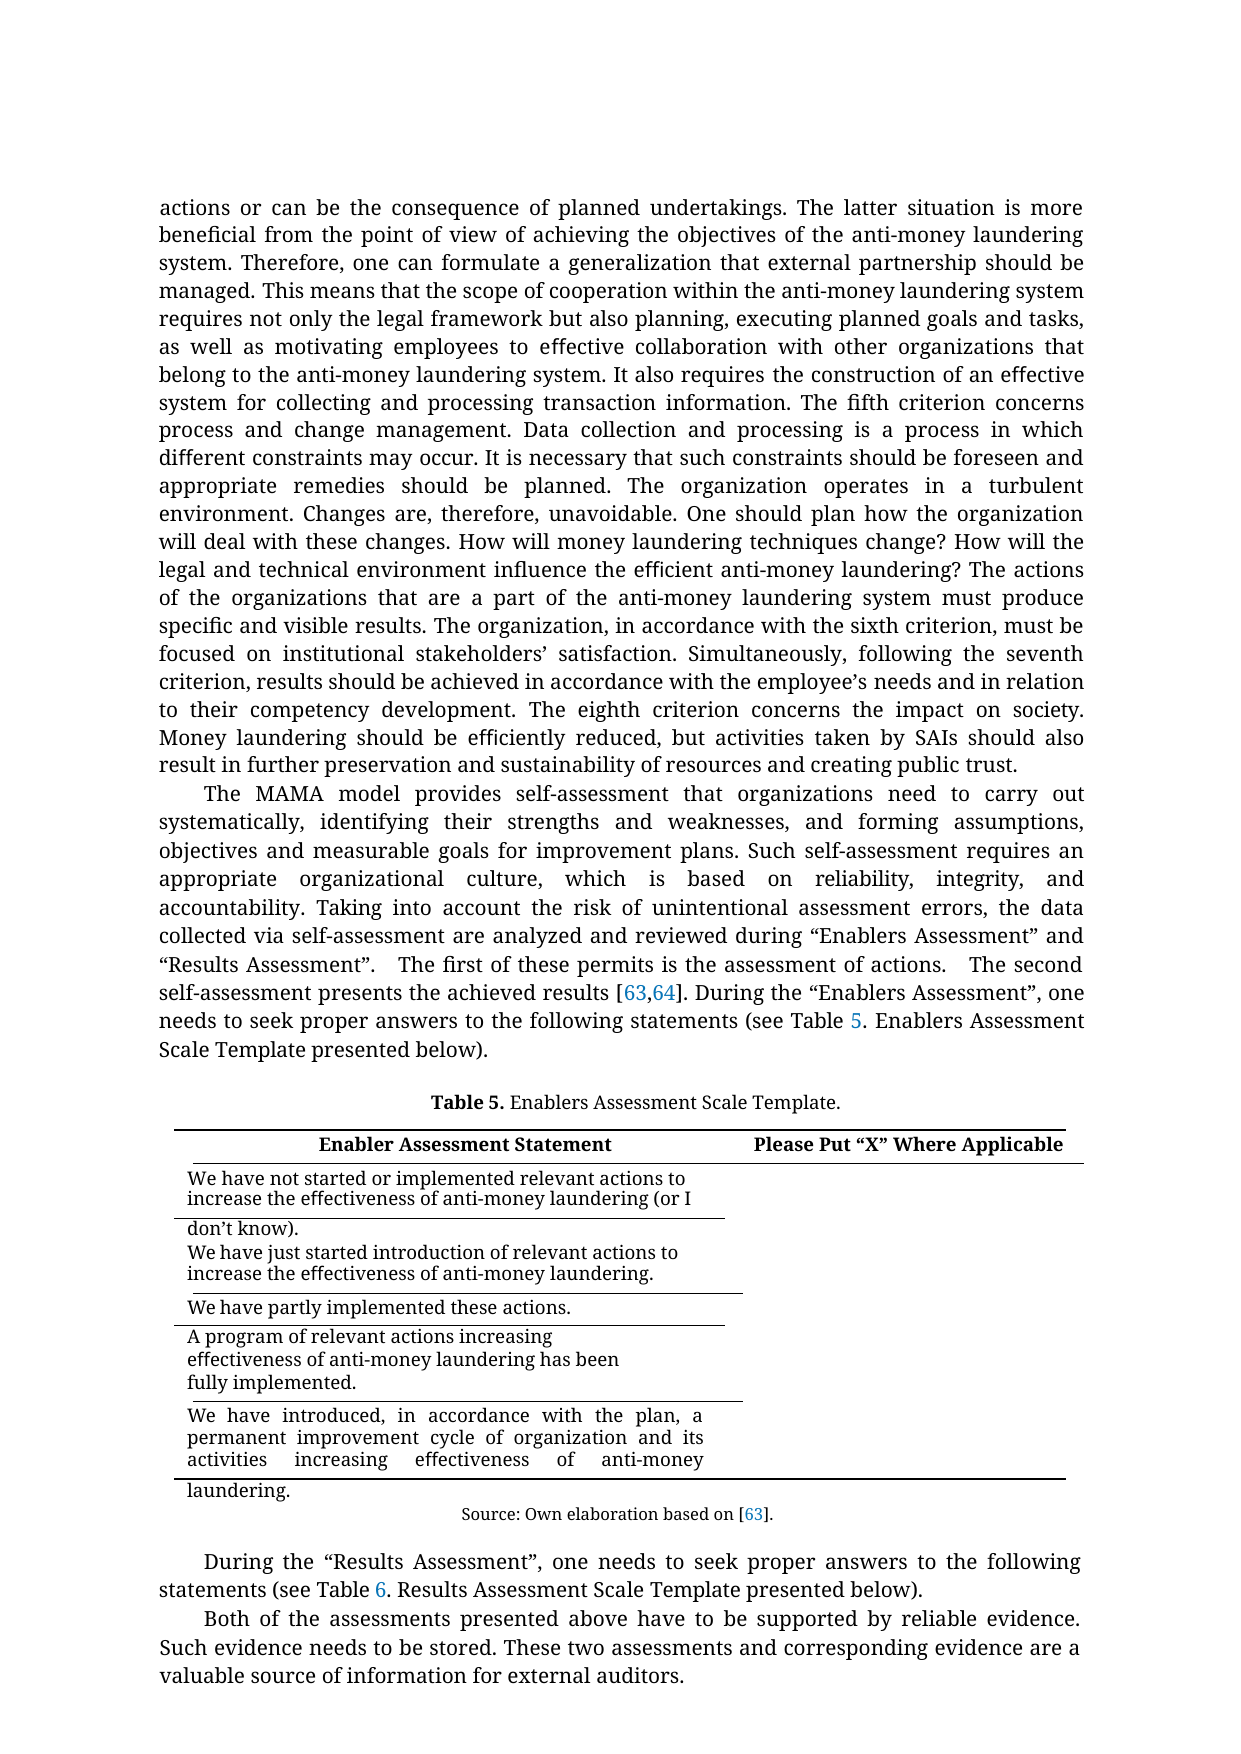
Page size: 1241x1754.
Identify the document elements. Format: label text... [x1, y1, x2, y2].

text Table 5. Enablers Assessment Scale Template. [431, 1089, 1096, 1115]
text We have not started or implemented relevant actions to increase the effectiveness of anti-money laundering (or I [187, 1167, 721, 1218]
text We have just started introduction of relevant actions to increase the effectiveness of anti-money laundering. [187, 1242, 710, 1286]
text actions or can be the consequence of planned undertakings. The latter situation is more beneficial from the point of view of achieving the objectives of the anti-money laundering system. Therefore, one can formulate a generalization that external partnership should be managed. This means that the scope of cooperation within the anti-money laundering system requires not only the legal framework but also planning, executing planned goals and tasks, as well as motivating employees to effective collaboration with other organizations that belong to the anti-money laundering system. It also requires the construction of an effective system for collecting and processing transaction information. The fifth criterion concerns process and change management. Data collection and processing is a process in which different constraints may occur. It is necessary that such constraints should be foreseen and appropriate remedies should be planned. The organization operates in a turbulent environment. Changes are, therefore, unavoidable. One should plan how the organization will deal with these changes. How will money laundering techniques change? How will the legal and technical environment influence the efficient anti-money laundering? The actions of the organizations that are a part of the anti-money laundering system must produce specific and visible results. The organization, in accordance with the sixth criterion, must be focused on institutional stakeholders’ satisfaction. Simultaneously, following the seventh criterion, results should be achieved in accordance with the employee’s needs and in relation to their competency development. The eighth criterion concerns the impact on society. Money laundering should be efficiently reduced, but activities taken by SAIs should also result in further preservation and sustainability of resources and creating public trust. [158, 193, 1085, 779]
text laundering. [187, 1480, 704, 1503]
text [187, 1320, 660, 1325]
text During the “Results Assessment”, one needs to seek proper answers to the following statements (see Table 6. Results Assessment Scale Template presented below). [159, 1547, 1081, 1604]
text Enabler Assessment Statement Please Put “X” Where Applicable [318, 1126, 1096, 1157]
text Source: Own elaboration based on [63]. [146, 1503, 1089, 1525]
text We have partly implemented these actions. [187, 1294, 1096, 1319]
text We have introduced, in accordance with the plan, a permanent improvement cycle of organization and its activities increasing effectiveness of anti-money [187, 1405, 704, 1478]
text The MAMA model provides self-assessment that organizations need to carry out systematically, identifying their strengths and weaknesses, and forming assumptions, objectives and measurable goals for improvement plans. Such self-assessment requires an appropriate organizational culture, which is based on reliability, integrity, and accountability. Taking into account the risk of unintentional assessment errors, the data collected via self-assessment are analyzed and reviewed during “Enablers Assessment” and “Results Assessment”. The first of these permits is the assessment of actions. The second self-assessment presents the achieved results [63,64]. During the “Enablers Assessment”, one needs to seek proper answers to the following statements (see Table 5. Enablers Assessment Scale Template presented below). [158, 779, 1085, 1063]
text A program of relevant actions increasing effectiveness of anti-money laundering has been fully implemented. [187, 1326, 660, 1394]
text Both of the assessments presented above have to be supported by reliable evidence. Such evidence needs to be stored. These two assessments and corresponding evidence are a valuable source of information for external auditors. [159, 1604, 1081, 1689]
text don’t know). [187, 1219, 721, 1240]
